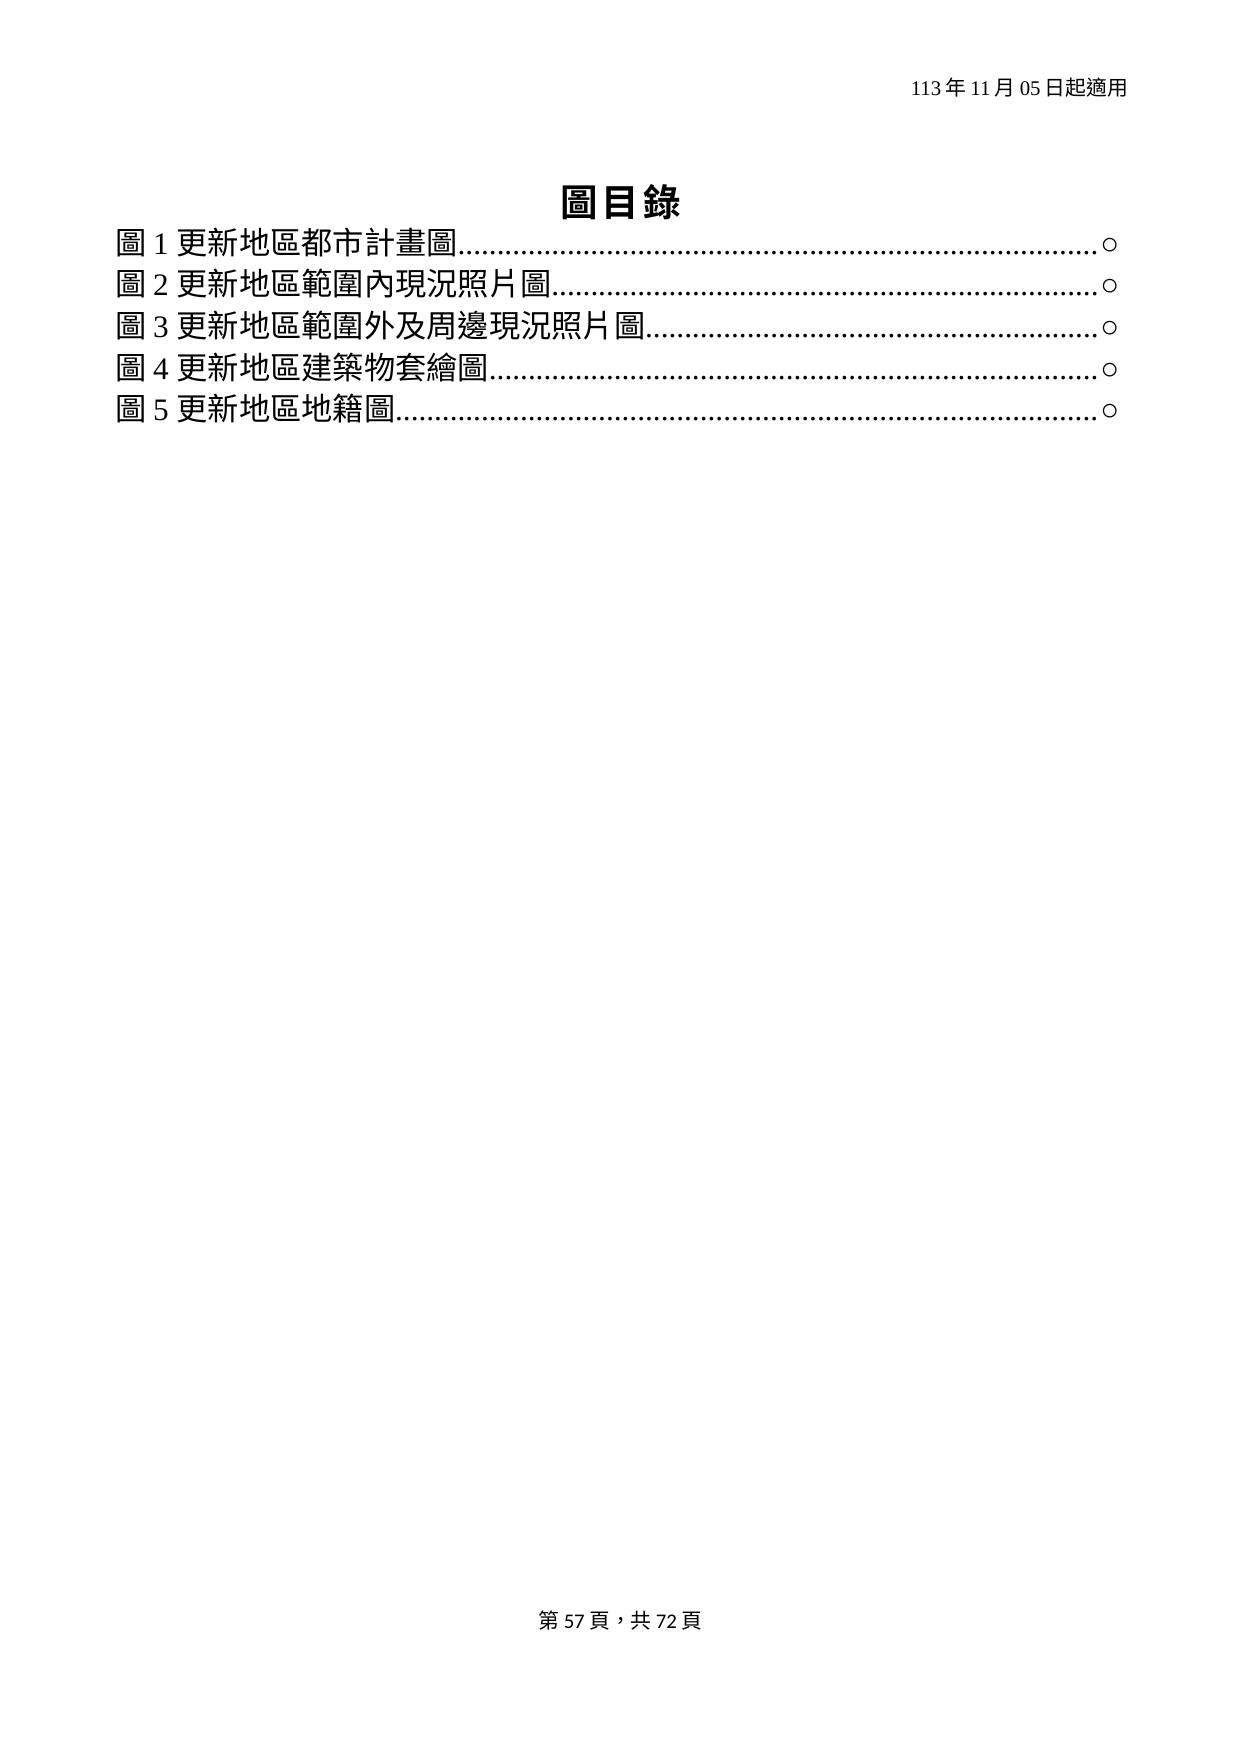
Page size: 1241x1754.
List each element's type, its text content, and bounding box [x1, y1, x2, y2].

text 圖4 更新地區建築物套繪圖 ○ [115, 346, 1146, 387]
text 圖1 更新地區都市計畫圖 ○ [115, 221, 1146, 262]
text 圖2 更新地區範圍內現況照片圖 ○ [115, 262, 1146, 304]
text 圖目錄 [115, 158, 1125, 221]
text 圖3 更新地區範圍外及周邊現況照片圖 ○ [115, 304, 1146, 346]
text 圖5 更新地區地籍圖 ○ [115, 387, 1146, 429]
